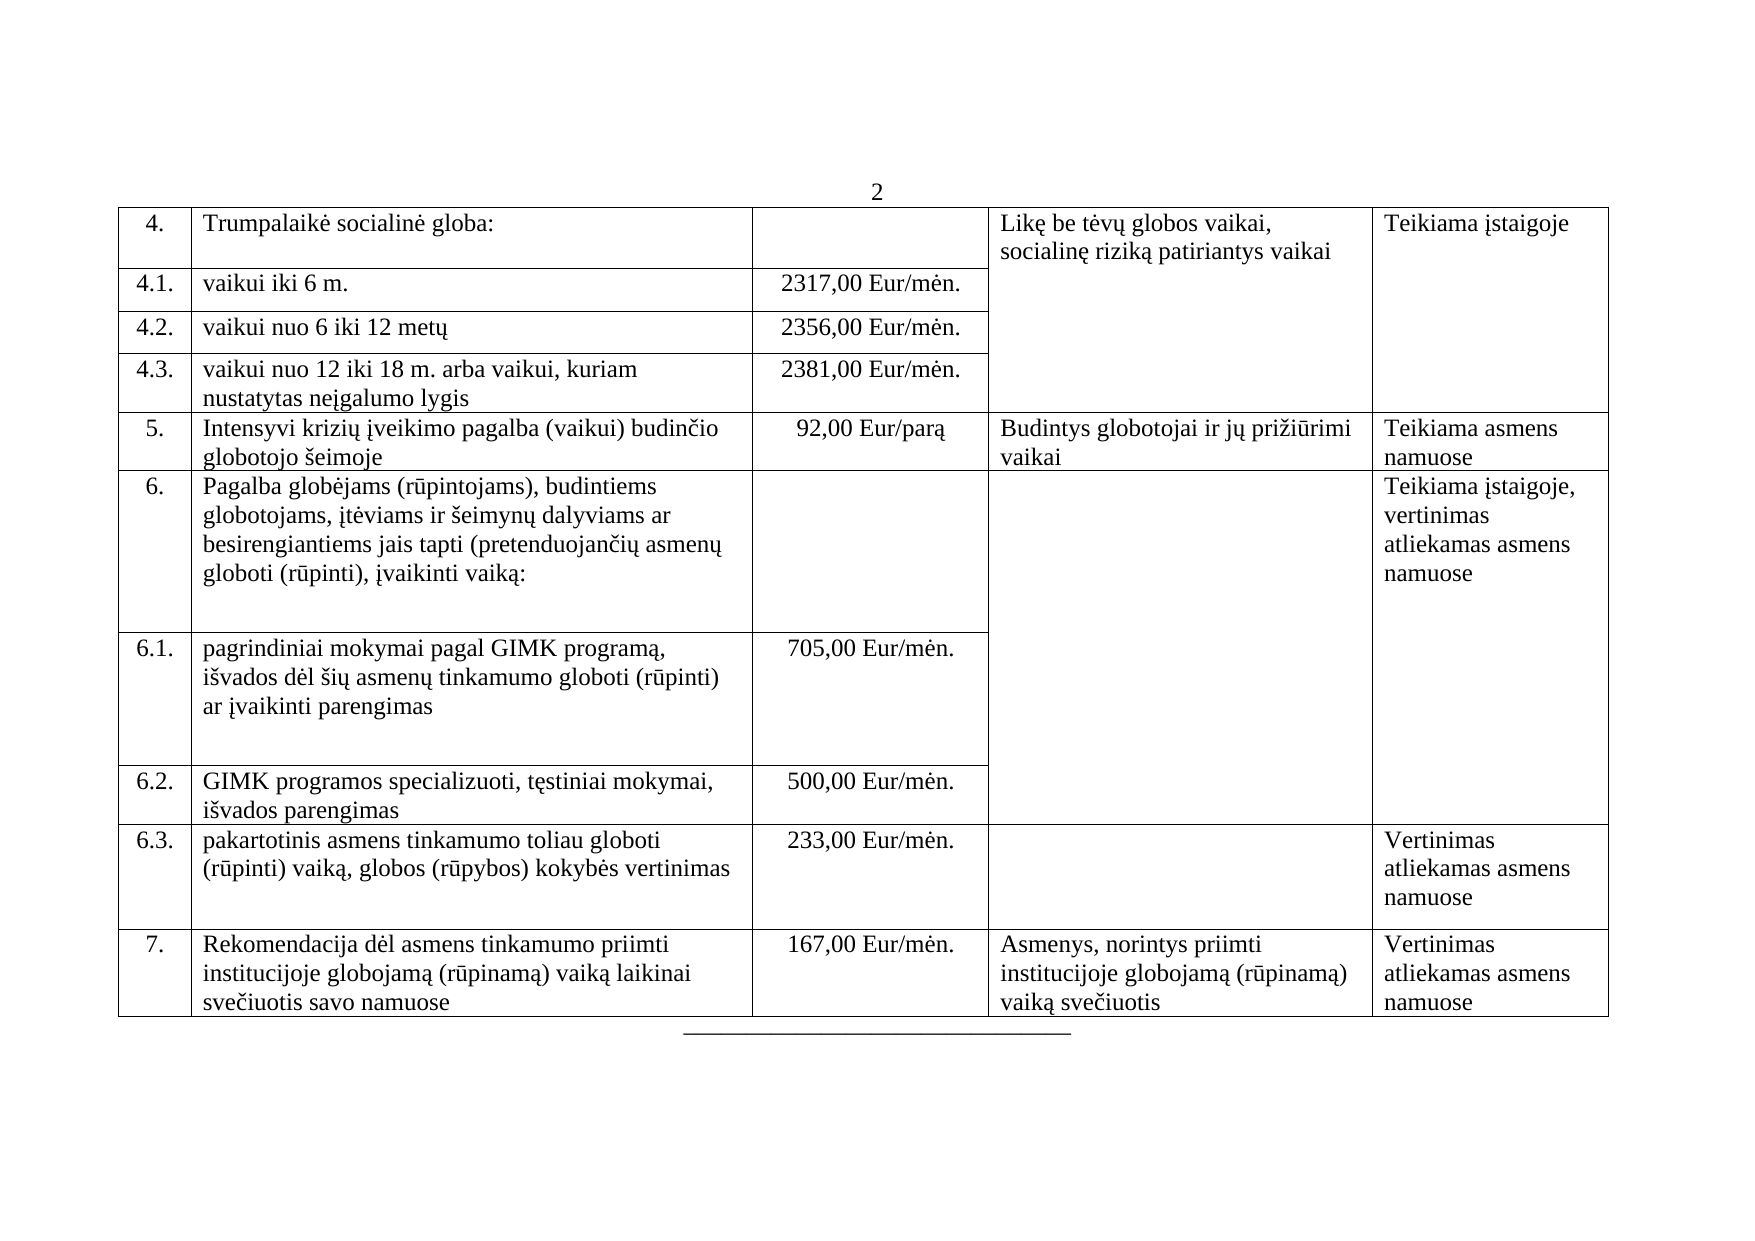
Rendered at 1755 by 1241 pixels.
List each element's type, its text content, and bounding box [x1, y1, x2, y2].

table_cell 705,00 Eur/mėn. [753, 633, 988, 765]
table_cell Teikiama asmens namuose [1373, 413, 1608, 470]
table_cell 500,00 Eur/mėn. [753, 766, 988, 824]
table_cell Vertinimas atliekamas asmens namuose [1373, 930, 1608, 1016]
table_cell GIMK programos specializuoti, tęstiniai mokymai, išvados parengimas [192, 766, 752, 824]
table_cell 92,00 Eur/parą [753, 413, 988, 470]
table_cell 2381,00 Eur/mėn. [753, 354, 988, 412]
table_cell vaikui nuo 6 iki 12 metų [192, 312, 752, 353]
table_cell Asmenys, norintys priimti institucijoje globojamą (rūpinamą) vaiką svečiuotis [989, 930, 1372, 1016]
table_cell 6.1. [119, 633, 191, 765]
table_cell Teikiama įstaigoje, vertinimas atliekamas asmens namuose [1373, 471, 1608, 824]
table_cell 7. [119, 930, 191, 1016]
table_cell [753, 208, 988, 267]
table_cell 167,00 Eur/mėn. [753, 930, 988, 1016]
table_cell 6.2. [119, 766, 191, 824]
table_cell 2317,00 Eur/mėn. [753, 269, 988, 311]
table_cell 2356,00 Eur/mėn. [753, 312, 988, 353]
table_cell Teikiama įstaigoje [1373, 208, 1608, 412]
table_cell Pagalba globėjams (rūpintojams), budintiems globotojams, įtėviams ir šeimynų dalyviams ar besirengiantiems jais tapti (pretenduojančių asmenų globoti (rūpinti), įvaikinti vaiką: [192, 471, 752, 632]
table_cell 5. [119, 413, 191, 470]
table_cell Rekomendacija dėl asmens tinkamumo priimti institucijoje globojamą (rūpinamą) vaiką laikinai svečiuotis savo namuose [192, 930, 752, 1016]
table_cell Budintys globotojai ir jų prižiūrimi vaikai [989, 413, 1372, 470]
table_cell [753, 471, 988, 632]
table_cell 6. [119, 471, 191, 632]
table_cell 233,00 Eur/mėn. [753, 825, 988, 928]
table_cell 4.1. [119, 269, 191, 311]
table_cell Trumpalaikė socialinė globa: [192, 208, 752, 267]
table_cell vaikui iki 6 m. [192, 269, 752, 311]
table_cell pagrindiniai mokymai pagal GIMK programą, išvados dėl šių asmenų tinkamumo globoti (rūpinti) ar įvaikinti parengimas [192, 633, 752, 765]
table_cell pakartotinis asmens tinkamumo toliau globoti (rūpinti) vaiką, globos (rūpybos) kokybės vertinimas [192, 825, 752, 928]
table_cell vaikui nuo 12 iki 18 m. arba vaikui, kuriam nustatytas neįgalumo lygis [192, 354, 752, 412]
table_cell Intensyvi krizių įveikimo pagalba (vaikui) budinčio globotojo šeimoje [192, 413, 752, 470]
text ––––––––––––––––––––––––––––––– [118, 1017, 1636, 1046]
table_cell 4.2. [119, 312, 191, 353]
table_cell [989, 825, 1372, 928]
table_cell 4.3. [119, 354, 191, 412]
table_cell 6.3. [119, 825, 191, 928]
table_cell [989, 471, 1372, 824]
table_cell Vertinimas atliekamas asmens namuose [1373, 825, 1608, 928]
table_cell 4. [119, 208, 191, 267]
table_cell Likę be tėvų globos vaikai, socialinę riziką patiriantys vaikai [989, 208, 1372, 412]
